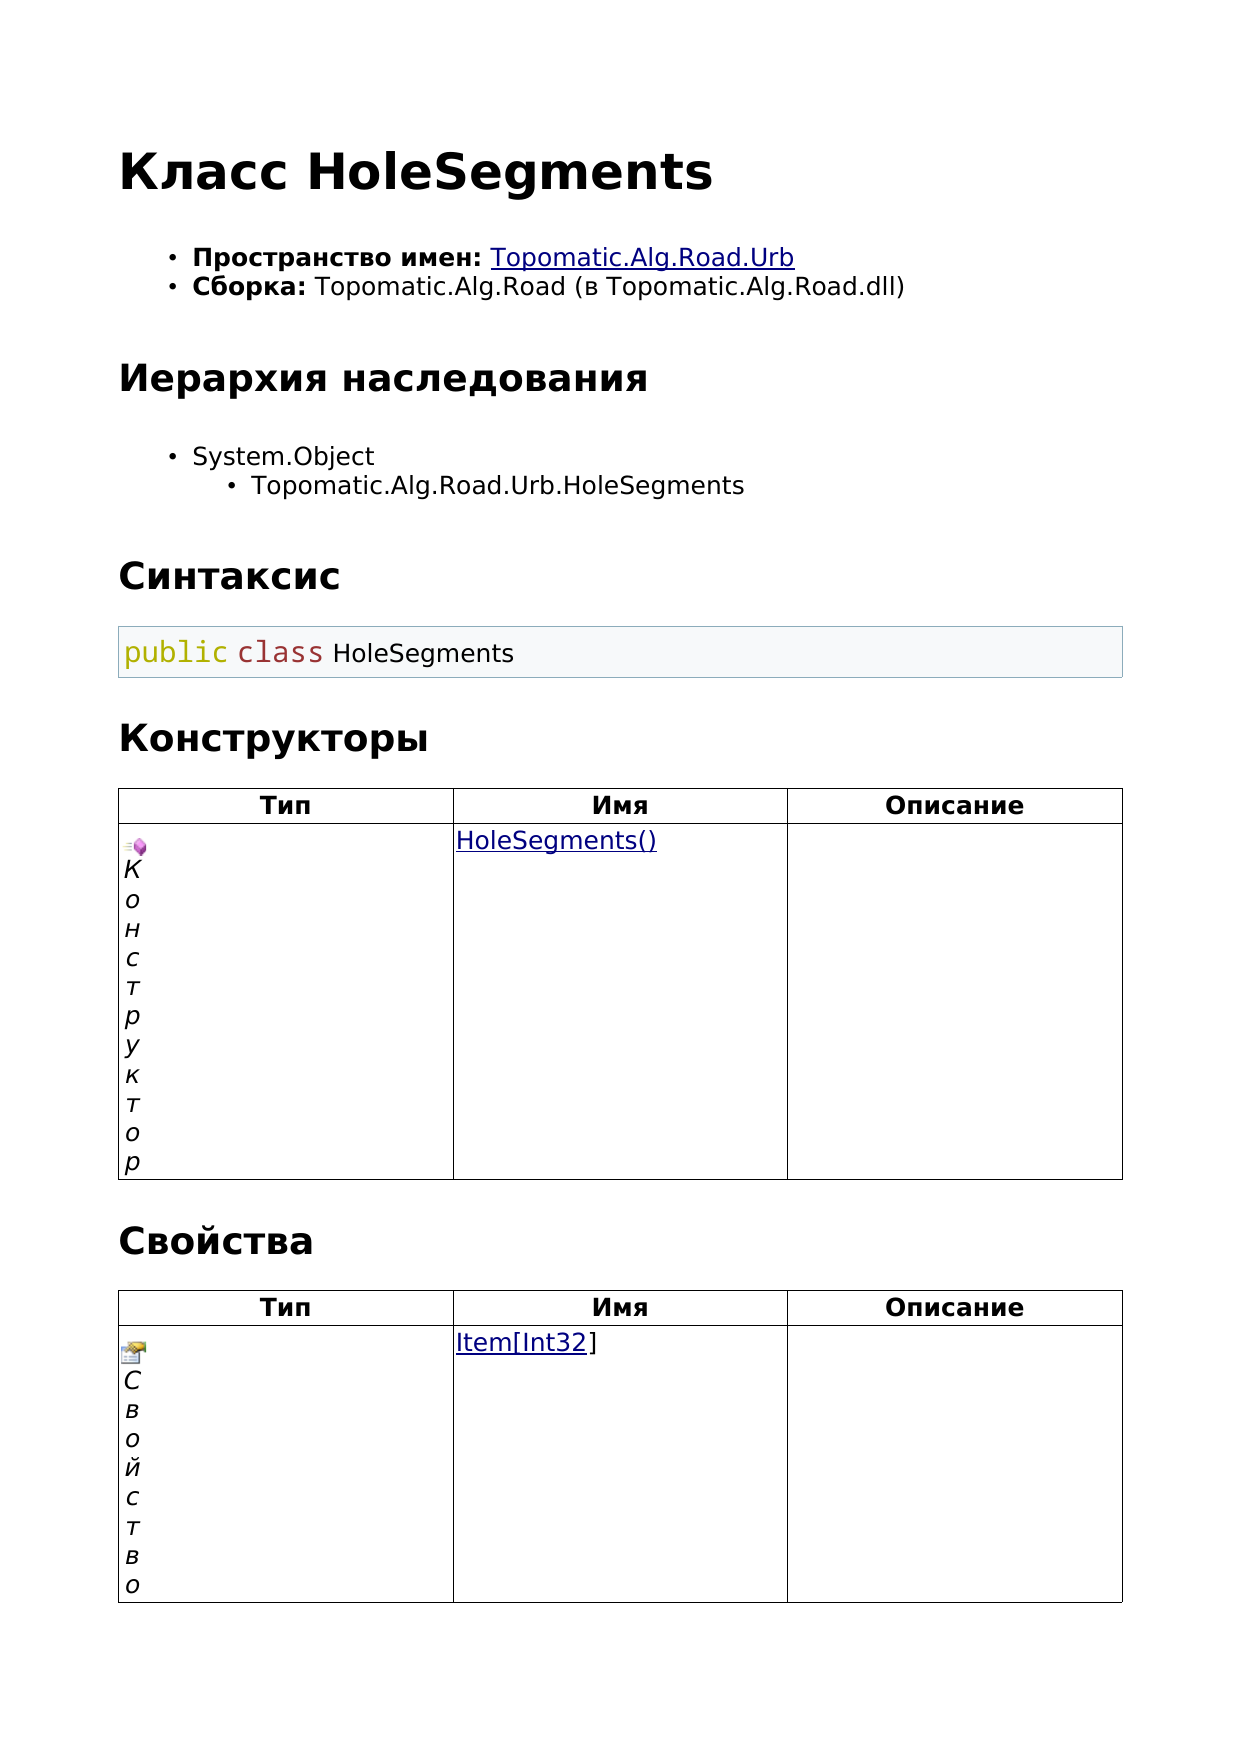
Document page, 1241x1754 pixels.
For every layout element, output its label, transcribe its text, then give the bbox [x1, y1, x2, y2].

table_header Описание [788, 789, 1122, 823]
table_header Тип [119, 789, 453, 823]
table_header public class HoleSegments [119, 627, 1122, 677]
table_cell [119, 824, 453, 1179]
table_header Имя [454, 1291, 787, 1325]
table_cell [788, 1326, 1122, 1602]
table_header Тип [119, 1291, 453, 1325]
subtitle Конструкторы [118, 717, 1122, 761]
table_cell [119, 1326, 453, 1602]
table_cell Item[Int32] [454, 1326, 787, 1602]
table_cell [788, 824, 1122, 1179]
list Сборка: Topomatic.Alg.Road (в Topomatic.Alg.Road.dll) [177, 272, 1122, 302]
subtitle Иерархия наследования [118, 356, 1122, 400]
picture [121, 838, 147, 856]
list Topomatic.Alg.Road.Urb.HoleSegments [236, 471, 1122, 500]
picture [121, 1340, 147, 1366]
table_header Описание [788, 1291, 1122, 1325]
table_cell HoleSegments() [454, 824, 787, 1179]
list Пространство имен: Topomatic.Alg.Road.Urb [177, 243, 1122, 272]
subtitle Свойства [118, 1219, 1122, 1263]
subtitle Синтаксис [118, 554, 1122, 598]
subtitle Класс HoleSegments [118, 143, 1122, 201]
table_header Имя [454, 789, 787, 823]
list System.Object [177, 442, 1122, 471]
